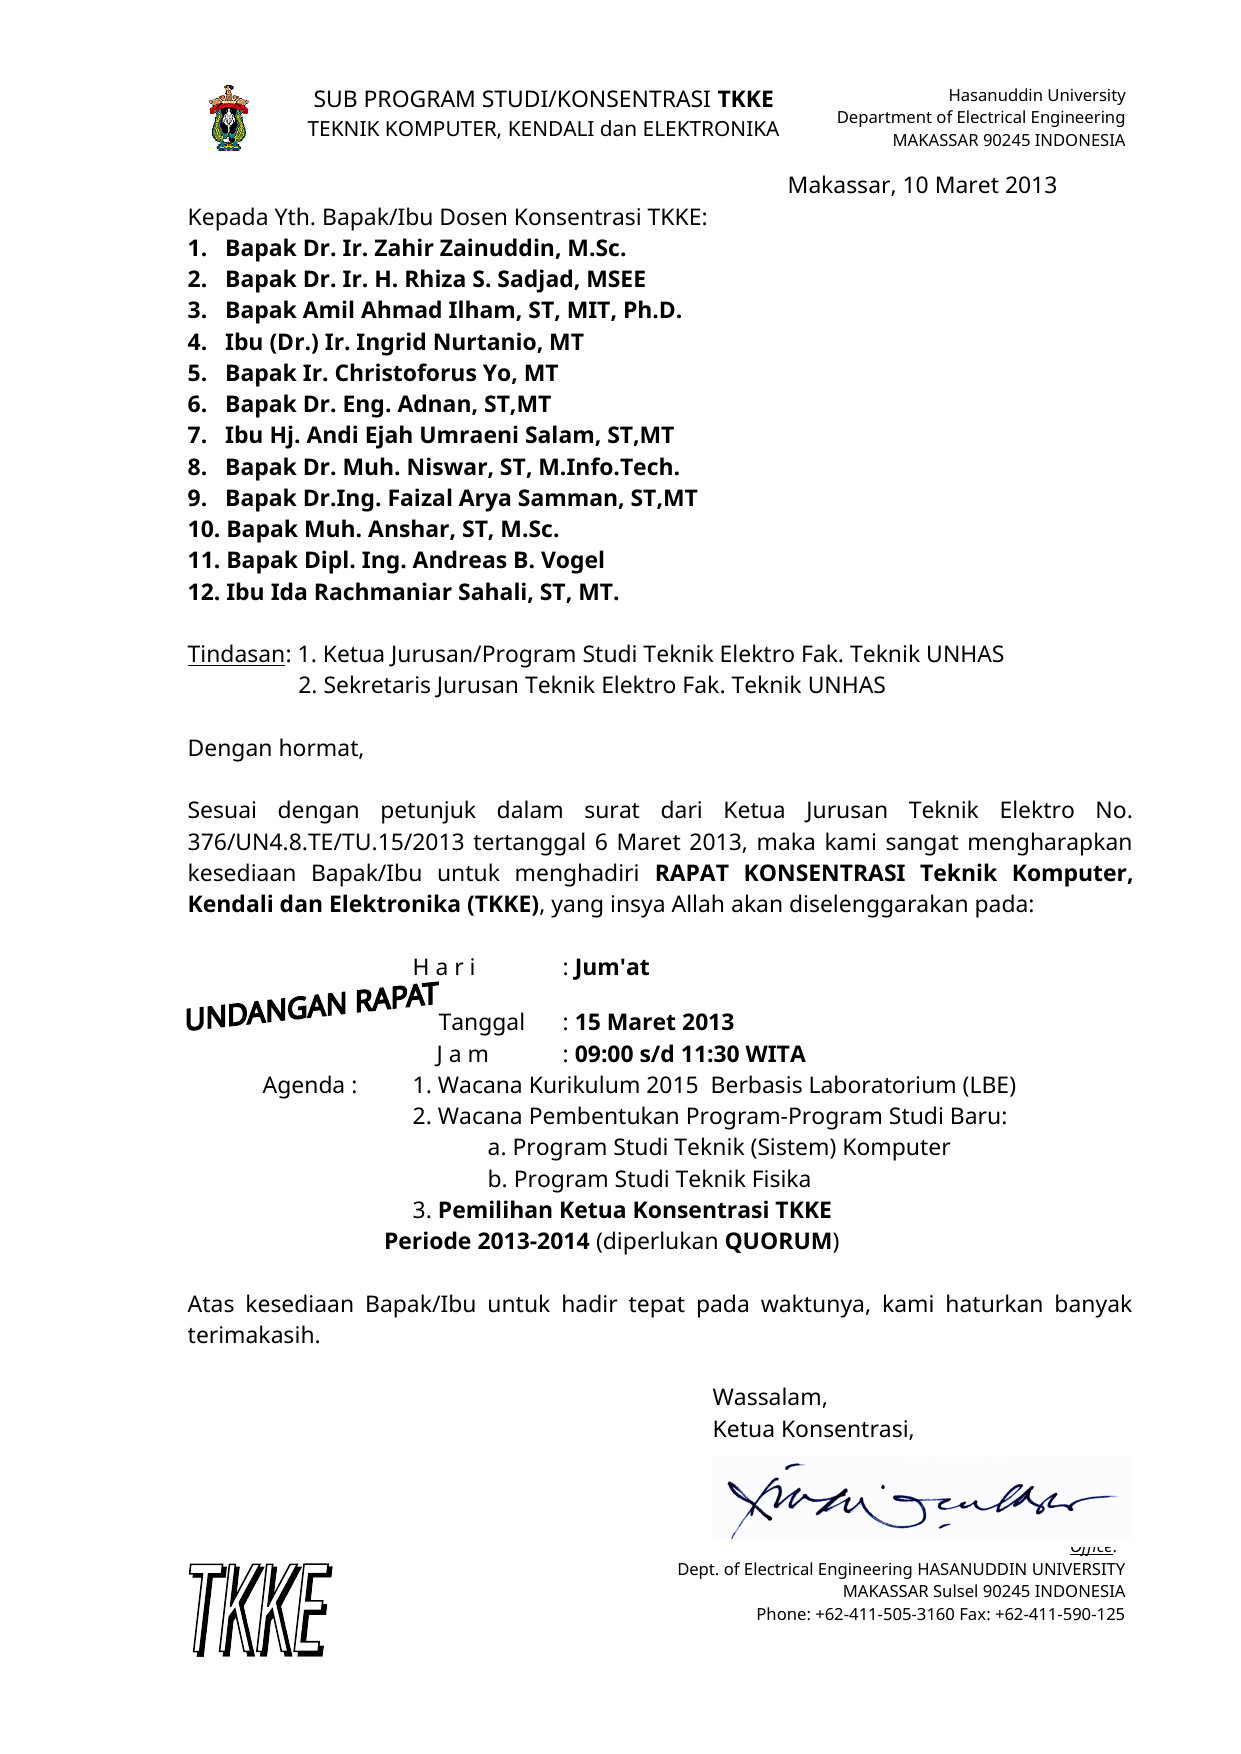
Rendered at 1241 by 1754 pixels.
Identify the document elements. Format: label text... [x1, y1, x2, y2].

text Tindasan: 1. Ketua Jurusan/Program Studi Teknik Elektro Fak. Teknik UNHAS [187, 638, 1134, 669]
text Ketua Konsentrasi, [187, 1413, 1134, 1444]
text 4. Ibu (Dr.) Ir. Ingrid Nurtanio, MT [187, 326, 1134, 357]
text J a m : 09:00 s/d 11:30 WITA [187, 1038, 1134, 1069]
text 10. Bapak Muh. Anshar, ST, M.Sc. [187, 513, 1134, 544]
text 3. Bapak Amil Ahmad Ilham, ST, MIT, Ph.D. [187, 294, 1134, 326]
text H a r i : Jum'at [187, 951, 1134, 982]
text 2. Bapak Dr. Ir. H. Rhiza S. Sadjad, MSEE [187, 263, 1134, 294]
text 2. Sekretaris Jurusan Teknik Elektro Fak. Teknik UNHAS [187, 669, 1134, 701]
text 8. Bapak Dr. Muh. Niswar, ST, M.Info.Tech. [187, 451, 1134, 482]
text b. Program Studi Teknik Fisika [187, 1163, 1134, 1194]
picture [707, 1452, 1133, 1547]
text a. Program Studi Teknik (Sistem) Komputer [187, 1131, 1134, 1163]
text 2. Wacana Pembentukan Program-Program Studi Baru: [187, 1100, 1134, 1131]
text Sesuai dengan petunjuk dalam surat dari Ketua Jurusan Teknik Elektro No. 376/UN4.8.TE/TU.15/2013 tertanggal 6 Maret 2013, maka kami sangat mengharapkan kesediaan Bapak/Ibu untuk menghadiri RAPAT KONSENTRASI Teknik Komputer, Kendali dan Elektronika (TKKE), yang insya Allah akan diselenggarakan pada: [187, 794, 1134, 919]
text Atas kesediaan Bapak/Ibu untuk hadir tepat pada waktunya, kami haturkan banyak terimakasih. [187, 1288, 1134, 1350]
text Periode 2013-2014 (diperlukan QUORUM) [187, 1225, 1134, 1256]
text Makassar, 10 Maret 2013 [187, 169, 1134, 201]
text 6. Bapak Dr. Eng. Adnan, ST,MT [187, 388, 1134, 419]
text 3. Pemilihan Ketua Konsentrasi TKKE [187, 1194, 1134, 1225]
text 11. Bapak Dipl. Ing. Andreas B. Vogel [187, 544, 1134, 576]
text 9. Bapak Dr.Ing. Faizal Arya Samman, ST,MT [187, 482, 1134, 513]
text Kepada Yth. Bapak/Ibu Dosen Konsentrasi TKKE: [187, 201, 1134, 232]
text 1. Bapak Dr. Ir. Zahir Zainuddin, M.Sc. [187, 232, 1134, 263]
text Agenda : 1. Wacana Kurikulum 2015 Berbasis Laboratorium (LBE) [187, 1069, 1134, 1100]
text 5. Bapak Ir. Christoforus Yo, MT [187, 357, 1134, 388]
text 7. Ibu Hj. Andi Ejah Umraeni Salam, ST,MT [187, 419, 1134, 451]
text Dengan hormat, [187, 732, 1134, 763]
picture [204, 84, 253, 155]
text Wassalam, [187, 1381, 1134, 1413]
text 12. Ibu Ida Rachmaniar Sahali, ST, MT. [187, 576, 1134, 607]
text Tanggal : 15 Maret 2013 [187, 982, 1134, 1038]
